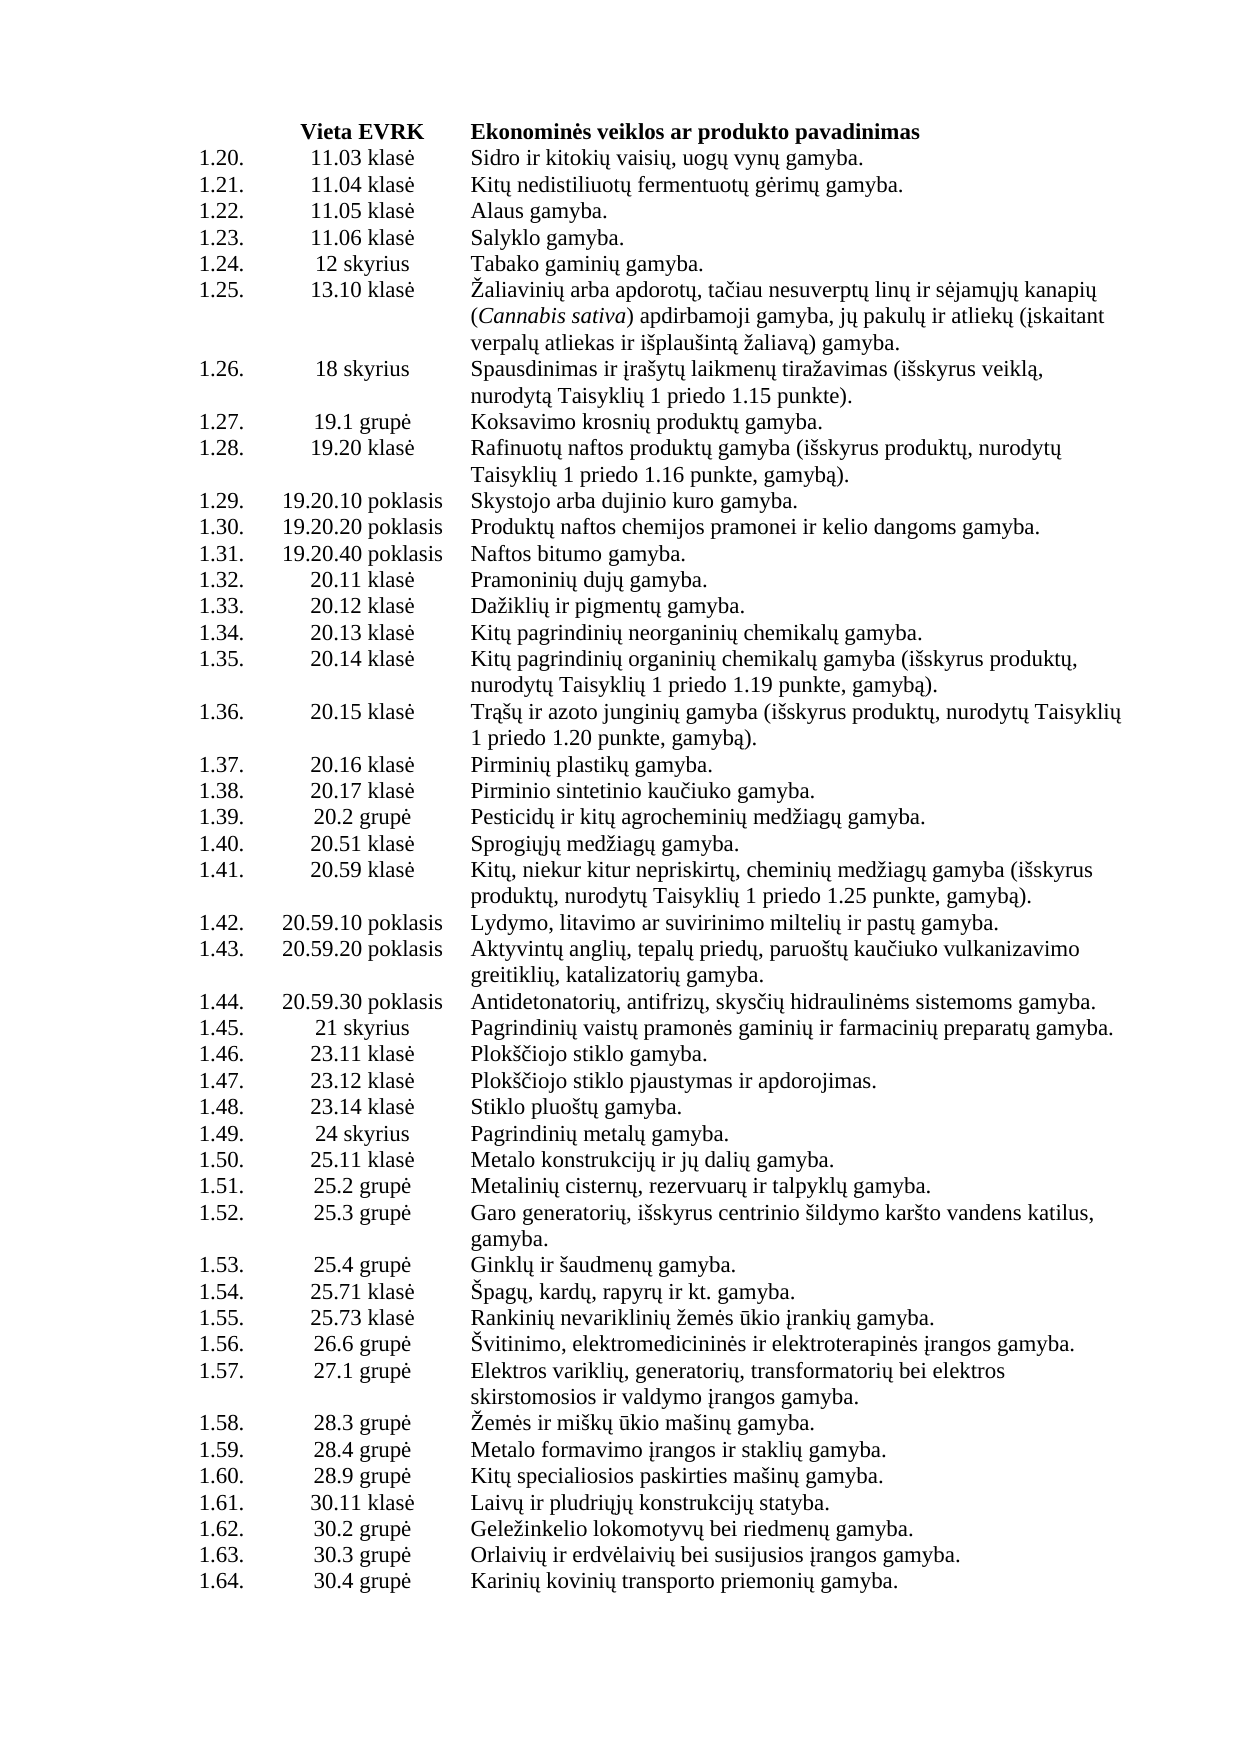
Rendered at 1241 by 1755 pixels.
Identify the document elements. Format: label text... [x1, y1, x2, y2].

table_cell 25.71 klasė [265, 1278, 459, 1304]
table_cell 19.20 klasė [265, 434, 459, 487]
table_cell Žemės ir miškų ūkio mašinų gamyba. [459, 1410, 1138, 1436]
table_cell 19.20.40 poklasis [265, 540, 459, 566]
table_cell 20.51 klasė [265, 830, 459, 856]
table_cell 11.06 klasė [265, 224, 459, 250]
table_cell 20.2 grupė [265, 803, 459, 830]
table_cell 21 skyrius [265, 1014, 459, 1041]
table_cell Salyklo gamyba. [459, 224, 1138, 250]
table_cell Pesticidų ir kitų agrocheminių medžiagų gamyba. [459, 803, 1138, 830]
table_cell 1.54. [177, 1278, 265, 1304]
table_cell 1.62. [177, 1515, 265, 1541]
table_cell Orlaivių ir erdvėlaivių bei susijusios įrangos gamyba. [459, 1541, 1138, 1568]
table_cell 25.73 klasė [265, 1304, 459, 1330]
table_cell Sidro ir kitokių vaisių, uogų vynų gamyba. [459, 145, 1138, 171]
table_cell 27.1 grupė [265, 1357, 459, 1409]
table_cell Metalo konstrukcijų ir jų dalių gamyba. [459, 1146, 1138, 1172]
table_cell 11.04 klasė [265, 171, 459, 197]
table_cell Sprogiųjų medžiagų gamyba. [459, 830, 1138, 856]
table_cell Lydymo, litavimo ar suvirinimo miltelių ir pastų gamyba. [459, 909, 1138, 935]
table_header Ekonominės veiklos ar produkto pavadinimas [459, 118, 1138, 144]
table_cell 1.27. [177, 408, 265, 434]
table_cell 1.43. [177, 935, 265, 988]
table_cell 1.48. [177, 1093, 265, 1119]
table_cell 1.20. [177, 145, 265, 171]
table_cell 1.34. [177, 619, 265, 645]
table_cell Aktyvintų anglių, tepalų priedų, paruoštų kaučiuko vulkanizavimo greitiklių, katalizatorių gamyba. [459, 935, 1138, 988]
table_cell 1.33. [177, 593, 265, 619]
table_cell 1.37. [177, 751, 265, 777]
table_cell 1.24. [177, 250, 265, 276]
table_cell 1.60. [177, 1462, 265, 1488]
table_cell 1.51. [177, 1172, 265, 1199]
table_cell 20.59.10 poklasis [265, 909, 459, 935]
table_cell 23.12 klasė [265, 1067, 459, 1093]
table_cell 25.2 grupė [265, 1172, 459, 1199]
table_cell Švitinimo, elektromedicininės ir elektroterapinės įrangos gamyba. [459, 1330, 1138, 1357]
table_header [177, 118, 265, 144]
table_cell 20.11 klasė [265, 566, 459, 592]
table_cell 1.49. [177, 1120, 265, 1146]
table_cell 13.10 klasė [265, 276, 459, 355]
table_cell 20.59.30 poklasis [265, 988, 459, 1014]
table_cell 20.14 klasė [265, 645, 459, 698]
table_cell Rafinuotų naftos produktų gamyba (išskyrus produktų, nurodytų Taisyklių 1 priedo 1.16 punkte, gamybą). [459, 434, 1138, 487]
table_cell 1.47. [177, 1067, 265, 1093]
table_cell 11.03 klasė [265, 145, 459, 171]
table_cell Pramoninių dujų gamyba. [459, 566, 1138, 592]
table_cell Laivų ir pludriųjų konstrukcijų statyba. [459, 1489, 1138, 1515]
table_cell 1.40. [177, 830, 265, 856]
table_cell 23.14 klasė [265, 1093, 459, 1119]
table_cell 28.3 grupė [265, 1410, 459, 1436]
table_cell Pagrindinių vaistų pramonės gaminių ir farmacinių preparatų gamyba. [459, 1014, 1138, 1041]
table_cell 1.45. [177, 1014, 265, 1041]
table_cell 19.20.10 poklasis [265, 487, 459, 513]
table_cell Skystojo arba dujinio kuro gamyba. [459, 487, 1138, 513]
table_cell 11.05 klasė [265, 197, 459, 223]
table_cell 1.55. [177, 1304, 265, 1330]
table_cell 19.20.20 poklasis [265, 514, 459, 540]
table_cell Kitų pagrindinių organinių chemikalų gamyba (išskyrus produktų, nurodytų Taisyklių 1 priedo 1.19 punkte, gamybą). [459, 645, 1138, 698]
table_cell Metalo formavimo įrangos ir staklių gamyba. [459, 1436, 1138, 1462]
table_cell Pirminių plastikų gamyba. [459, 751, 1138, 777]
table_cell 28.9 grupė [265, 1462, 459, 1488]
table_cell 1.23. [177, 224, 265, 250]
table_cell 1.42. [177, 909, 265, 935]
table_cell 1.22. [177, 197, 265, 223]
table_cell Karinių kovinių transporto priemonių gamyba. [459, 1568, 1138, 1594]
table_cell 12 skyrius [265, 250, 459, 276]
table_cell 1.30. [177, 514, 265, 540]
table_cell Ginklų ir šaudmenų gamyba. [459, 1251, 1138, 1278]
table_cell Antidetonatorių, antifrizų, skysčių hidraulinėms sistemoms gamyba. [459, 988, 1138, 1014]
table_cell 1.35. [177, 645, 265, 698]
table_cell 1.44. [177, 988, 265, 1014]
table_cell 1.38. [177, 777, 265, 803]
table_cell 19.1 grupė [265, 408, 459, 434]
table_cell Plokščiojo stiklo pjaustymas ir apdorojimas. [459, 1067, 1138, 1093]
table_cell Metalinių cisternų, rezervuarų ir talpyklų gamyba. [459, 1172, 1138, 1199]
table_cell 18 skyrius [265, 355, 459, 408]
table_cell Kitų nedistiliuotų fermentuotų gėrimų gamyba. [459, 171, 1138, 197]
table_cell Žaliavinių arba apdorotų, tačiau nesuverptų linų ir sėjamųjų kanapių (Cannabis sativa) apdirbamoji gamyba, jų pakulų ir atliekų (įskaitant verpalų atliekas ir išplaušintą žaliavą) gamyba. [459, 276, 1138, 355]
table_cell 1.36. [177, 698, 265, 751]
table_cell 20.17 klasė [265, 777, 459, 803]
table_cell 1.63. [177, 1541, 265, 1568]
table_cell 1.31. [177, 540, 265, 566]
table_cell Elektros variklių, generatorių, transformatorių bei elektros skirstomosios ir valdymo įrangos gamyba. [459, 1357, 1138, 1409]
table_cell 1.50. [177, 1146, 265, 1172]
table_cell 24 skyrius [265, 1120, 459, 1146]
table_cell 20.59.20 poklasis [265, 935, 459, 988]
table_cell 1.46. [177, 1041, 265, 1067]
table_cell 1.57. [177, 1357, 265, 1409]
table_cell 1.32. [177, 566, 265, 592]
table_cell Kitų specialiosios paskirties mašinų gamyba. [459, 1462, 1138, 1488]
table_cell Tabako gaminių gamyba. [459, 250, 1138, 276]
table_cell Koksavimo krosnių produktų gamyba. [459, 408, 1138, 434]
table_cell Stiklo pluoštų gamyba. [459, 1093, 1138, 1119]
table_cell 30.2 grupė [265, 1515, 459, 1541]
table_cell 26.6 grupė [265, 1330, 459, 1357]
table_cell 1.41. [177, 856, 265, 909]
table_cell 25.11 klasė [265, 1146, 459, 1172]
table_cell Trąšų ir azoto junginių gamyba (išskyrus produktų, nurodytų Taisyklių 1 priedo 1.20 punkte, gamybą). [459, 698, 1138, 751]
table_cell Rankinių nevariklinių žemės ūkio įrankių gamyba. [459, 1304, 1138, 1330]
table_cell Kitų, niekur kitur nepriskirtų, cheminių medžiagų gamyba (išskyrus produktų, nurodytų Taisyklių 1 priedo 1.25 punkte, gamybą). [459, 856, 1138, 909]
table_cell 25.4 grupė [265, 1251, 459, 1278]
table_cell 28.4 grupė [265, 1436, 459, 1462]
table_cell 20.13 klasė [265, 619, 459, 645]
table_cell Naftos bitumo gamyba. [459, 540, 1138, 566]
table_cell Spausdinimas ir įrašytų laikmenų tiražavimas (išskyrus veiklą, nurodytą Taisyklių 1 priedo 1.15 punkte). [459, 355, 1138, 408]
table_cell 20.15 klasė [265, 698, 459, 751]
table_cell 20.16 klasė [265, 751, 459, 777]
table_cell Kitų pagrindinių neorganinių chemikalų gamyba. [459, 619, 1138, 645]
table_cell 1.59. [177, 1436, 265, 1462]
table_cell Pagrindinių metalų gamyba. [459, 1120, 1138, 1146]
table_cell 23.11 klasė [265, 1041, 459, 1067]
table_cell Garo generatorių, išskyrus centrinio šildymo karšto vandens katilus, gamyba. [459, 1199, 1138, 1251]
table_cell Plokščiojo stiklo gamyba. [459, 1041, 1138, 1067]
table_cell Alaus gamyba. [459, 197, 1138, 223]
table_cell 1.28. [177, 434, 265, 487]
table_cell 20.59 klasė [265, 856, 459, 909]
table_cell Geležinkelio lokomotyvų bei riedmenų gamyba. [459, 1515, 1138, 1541]
table_cell Pirminio sintetinio kaučiuko gamyba. [459, 777, 1138, 803]
table_cell 1.52. [177, 1199, 265, 1251]
table_cell 1.39. [177, 803, 265, 830]
table_cell 1.58. [177, 1410, 265, 1436]
table_cell Špagų, kardų, rapyrų ir kt. gamyba. [459, 1278, 1138, 1304]
table_cell 1.56. [177, 1330, 265, 1357]
table_cell 1.29. [177, 487, 265, 513]
table_cell 1.26. [177, 355, 265, 408]
table_cell 1.61. [177, 1489, 265, 1515]
table_cell 1.25. [177, 276, 265, 355]
table_cell Produktų naftos chemijos pramonei ir kelio dangoms gamyba. [459, 514, 1138, 540]
table_cell 30.4 grupė [265, 1568, 459, 1594]
table_cell 30.11 klasė [265, 1489, 459, 1515]
table_cell 25.3 grupė [265, 1199, 459, 1251]
table_cell 20.12 klasė [265, 593, 459, 619]
table_cell 1.21. [177, 171, 265, 197]
table_cell Dažiklių ir pigmentų gamyba. [459, 593, 1138, 619]
table_cell 30.3 grupė [265, 1541, 459, 1568]
table_cell 1.64. [177, 1568, 265, 1594]
table_header Vieta EVRK [265, 118, 459, 144]
table_cell 1.53. [177, 1251, 265, 1278]
